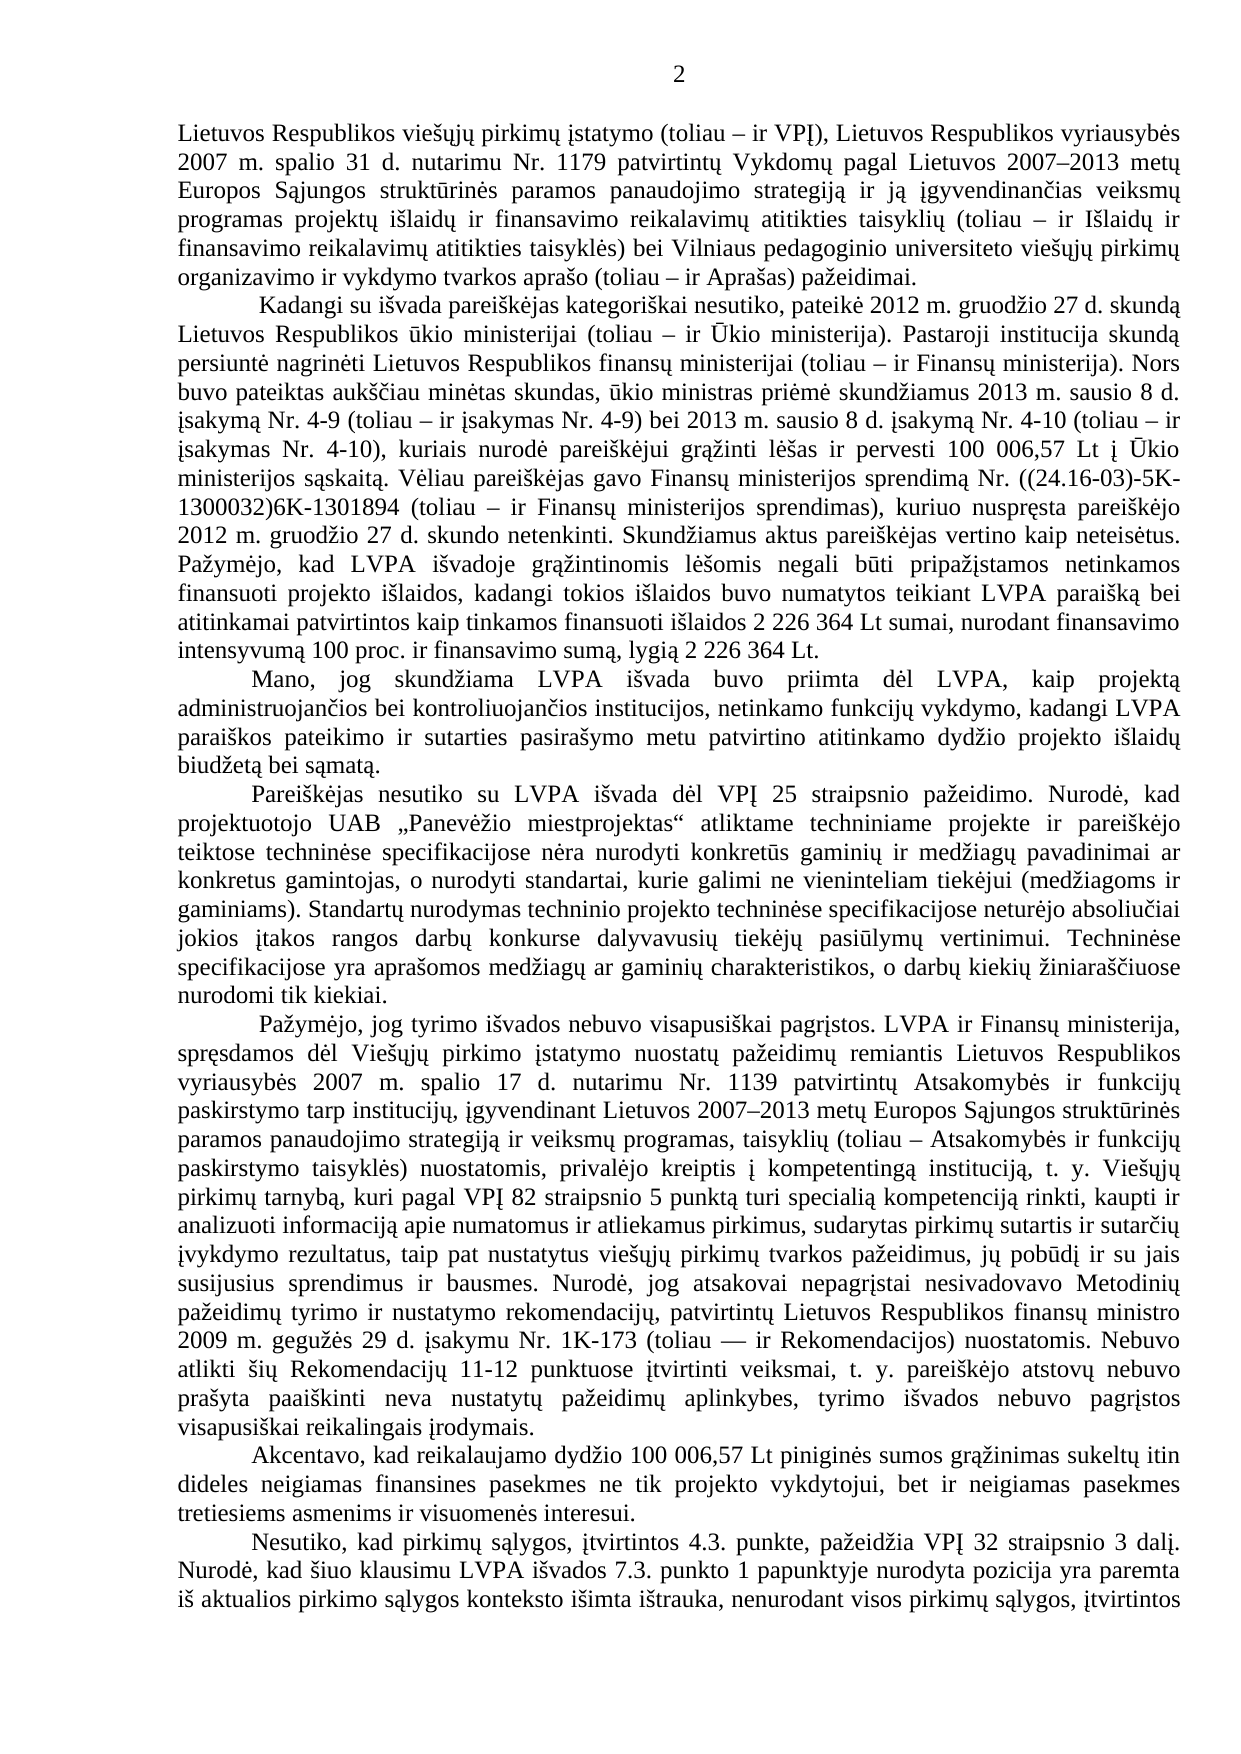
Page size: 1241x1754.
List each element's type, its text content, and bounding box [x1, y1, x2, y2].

text Lietuvos Respublikos viešųjų pirkimų įstatymo (toliau – ir VPĮ), Lietuvos Respublikos vyriausybės 2007 m. spalio 31 d. nutarimu Nr. 1179 patvirtintų Vykdomų pagal Lietuvos 2007–2013 metų Europos Sąjungos struktūrinės paramos panaudojimo strategiją ir ją įgyvendinančias veiksmų programas projektų išlaidų ir finansavimo reikalavimų atitikties taisyklių (toliau – ir Išlaidų ir finansavimo reikalavimų atitikties taisyklės) bei Vilniaus pedagoginio universiteto viešųjų pirkimų organizavimo ir vykdymo tvarkos aprašo (toliau – ir Aprašas) pažeidimai. [177, 118, 1181, 291]
text Kadangi su išvada pareiškėjas kategoriškai nesutiko, pateikė 2012 m. gruodžio 27 d. skundą Lietuvos Respublikos ūkio ministerijai (toliau – ir Ūkio ministerija). Pastaroji institucija skundą persiuntė nagrinėti Lietuvos Respublikos finansų ministerijai (toliau – ir Finansų ministerija). Nors buvo pateiktas aukščiau minėtas skundas, ūkio ministras priėmė skundžiamus 2013 m. sausio 8 d. įsakymą Nr. 4-9 (toliau – ir įsakymas Nr. 4-9) bei 2013 m. sausio 8 d. įsakymą Nr. 4-10 (toliau – ir įsakymas Nr. 4-10), kuriais nurodė pareiškėjui grąžinti lėšas ir pervesti 100 006,57 Lt į Ūkio ministerijos sąskaitą. Vėliau pareiškėjas gavo Finansų ministerijos sprendimą Nr. ((24.16-03)-5K-1300032)6K-1301894 (toliau – ir Finansų ministerijos sprendimas), kuriuo nuspręsta pareiškėjo 2012 m. gruodžio 27 d. skundo netenkinti. Skundžiamus aktus pareiškėjas vertino kaip neteisėtus. Pažymėjo, kad LVPA išvadoje grąžintinomis lėšomis negali būti pripažįstamos netinkamos finansuoti projekto išlaidos, kadangi tokios išlaidos buvo numatytos teikiant LVPA paraišką bei atitinkamai patvirtintos kaip tinkamos finansuoti išlaidos 2 226 364 Lt sumai, nurodant finansavimo intensyvumą 100 proc. ir finansavimo sumą, lygią 2 226 364 Lt. [177, 291, 1181, 664]
text Nesutiko, kad pirkimų sąlygos, įtvirtintos 4.3. punkte, pažeidžia VPĮ 32 straipsnio 3 dalį. Nurodė, kad šiuo klausimu LVPA išvados 7.3. punkto 1 papunktyje nurodyta pozicija yra paremta iš aktualios pirkimo sąlygos konteksto išimta ištrauka, nenurodant visos pirkimų sąlygos, įtvirtintos [177, 1527, 1181, 1613]
text Akcentavo, kad reikalaujamo dydžio 100 006,57 Lt piniginės sumos grąžinimas sukeltų itin dideles neigiamas finansines pasekmes ne tik projekto vykdytojui, bet ir neigiamas pasekmes tretiesiems asmenims ir visuomenės interesui. [177, 1441, 1181, 1527]
text Pareiškėjas nesutiko su LVPA išvada dėl VPĮ 25 straipsnio pažeidimo. Nurodė, kad projektuotojo UAB „Panevėžio miestprojektas“ atliktame techniniame projekte ir pareiškėjo teiktose techninėse specifikacijose nėra nurodyti konkretūs gaminių ir medžiagų pavadinimai ar konkretus gamintojas, o nurodyti standartai, kurie galimi ne vieninteliam tiekėjui (medžiagoms ir gaminiams). Standartų nurodymas techninio projekto techninėse specifikacijose neturėjo absoliučiai jokios įtakos rangos darbų konkurse dalyvavusių tiekėjų pasiūlymų vertinimui. Techninėse specifikacijose yra aprašomos medžiagų ar gaminių charakteristikos, o darbų kiekių žiniaraščiuose nurodomi tik kiekiai. [177, 779, 1181, 1009]
text Pažymėjo, jog tyrimo išvados nebuvo visapusiškai pagrįstos. LVPA ir Finansų ministerija, spręsdamos dėl Viešųjų pirkimo įstatymo nuostatų pažeidimų remiantis Lietuvos Respublikos vyriausybės 2007 m. spalio 17 d. nutarimu Nr. 1139 patvirtintų Atsakomybės ir funkcijų paskirstymo tarp institucijų, įgyvendinant Lietuvos 2007–2013 metų Europos Sąjungos struktūrinės paramos panaudojimo strategiją ir veiksmų programas, taisyklių (toliau – Atsakomybės ir funkcijų paskirstymo taisyklės) nuostatomis, privalėjo kreiptis į kompetentingą instituciją, t. y. Viešųjų pirkimų tarnybą, kuri pagal VPĮ 82 straipsnio 5 punktą turi specialią kompetenciją rinkti, kaupti ir analizuoti informaciją apie numatomus ir atliekamus pirkimus, sudarytas pirkimų sutartis ir sutarčių įvykdymo rezultatus, taip pat nustatytus viešųjų pirkimų tvarkos pažeidimus, jų pobūdį ir su jais susijusius sprendimus ir bausmes. Nurodė, jog atsakovai nepagrįstai nesivadovavo Metodinių pažeidimų tyrimo ir nustatymo rekomendacijų, patvirtintų Lietuvos Respublikos finansų ministro 2009 m. gegužės 29 d. įsakymu Nr. 1K-173 (toliau — ir Rekomendacijos) nuostatomis. Nebuvo atlikti šių Rekomendacijų 11-12 punktuose įtvirtinti veiksmai, t. y. pareiškėjo atstovų nebuvo prašyta paaiškinti neva nustatytų pažeidimų aplinkybes, tyrimo išvados nebuvo pagrįstos visapusiškai reikalingais įrodymais. [177, 1009, 1181, 1441]
text Mano, jog skundžiama LVPA išvada buvo priimta dėl LVPA, kaip projektą administruojančios bei kontroliuojančios institucijos, netinkamo funkcijų vykdymo, kadangi LVPA paraiškos pateikimo ir sutarties pasirašymo metu patvirtino atitinkamo dydžio projekto išlaidų biudžetą bei sąmatą. [177, 664, 1181, 779]
